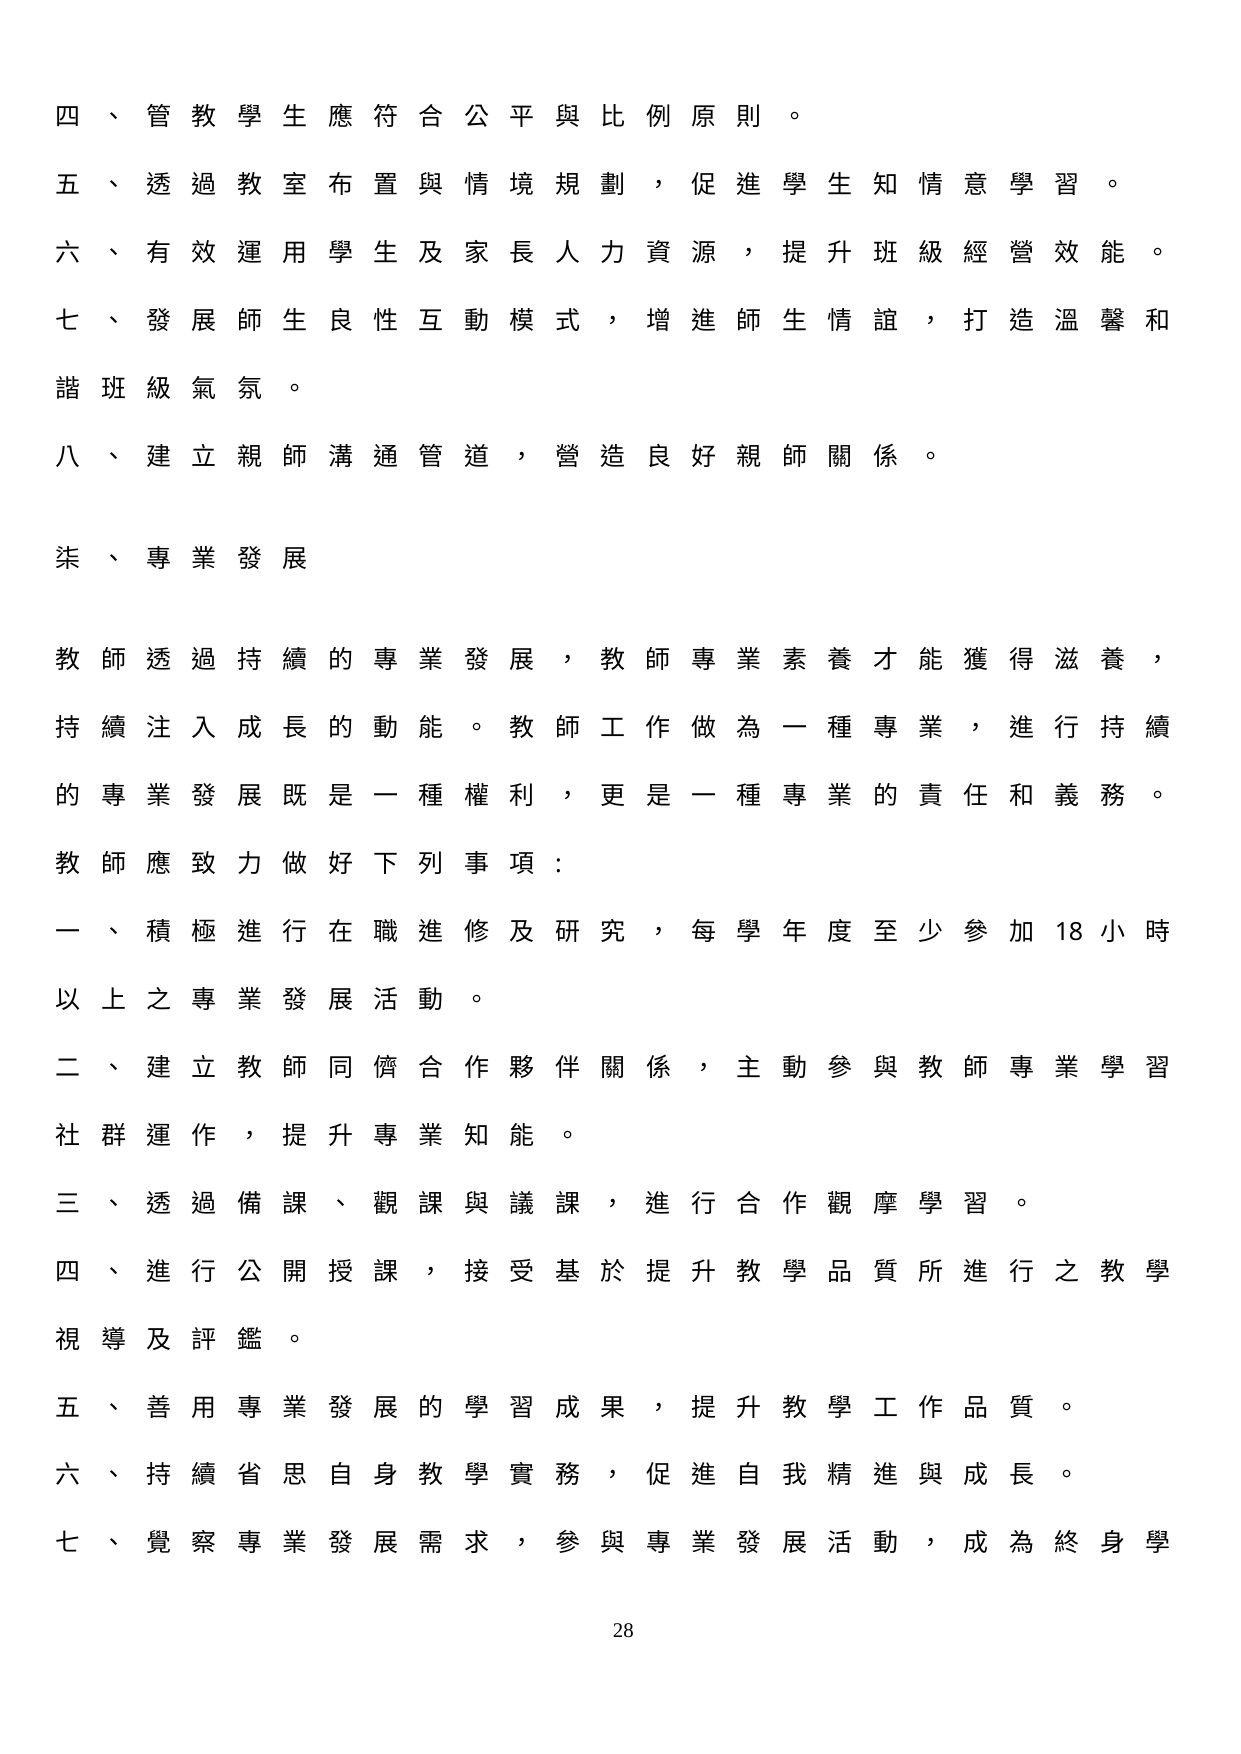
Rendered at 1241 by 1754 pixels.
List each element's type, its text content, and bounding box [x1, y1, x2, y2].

text 教師透過持續的專業發展，教師專業素養才能獲得滋養，持續注入成長的動能。教師工作做為一種專業，進行持續的專業發展既是一種權利，更是一種專業的責任和義務。教師應致力做好下列事項: [55, 624, 1191, 896]
text 六、持續省思自身教學實務，促進自我精進與成長。 [55, 1439, 1191, 1507]
text 五、善用專業發展的學習成果，提升教學工作品質。 [55, 1371, 1191, 1439]
text 三、透過備課、觀課與議課，進行合作觀摩學習。 [55, 1167, 1191, 1235]
text 六、有效運用學生及家長人力資源，提升班級經營效能。 [55, 217, 1191, 284]
text 四、管教學生應符合公平與比例原則。 [55, 81, 1191, 149]
text 二、建立教師同儕合作夥伴關係，主動參與教師專業學習社群運作，提升專業知能。 [55, 1032, 1191, 1167]
text 七、發展師生良性互動模式，增進師生情誼，打造溫馨和諧班級氣氛。 [55, 284, 1191, 420]
text 七、覺察專業發展需求，參與專業發展活動，成為終身學 [55, 1507, 1191, 1575]
text 八、建立親師溝通管道，營造良好親師關係。 [55, 420, 1191, 488]
text 四、進行公開授課，接受基於提升教學品質所進行之教學視導及評鑑。 [55, 1235, 1191, 1371]
text 柒、專業發展 [55, 522, 1191, 590]
text 一、積極進行在職進修及研究，每學年度至少參加18 小時以上之專業發展活動。 [55, 896, 1191, 1032]
text 五、透過教室布置與情境規劃，促進學生知情意學習。 [55, 149, 1191, 217]
